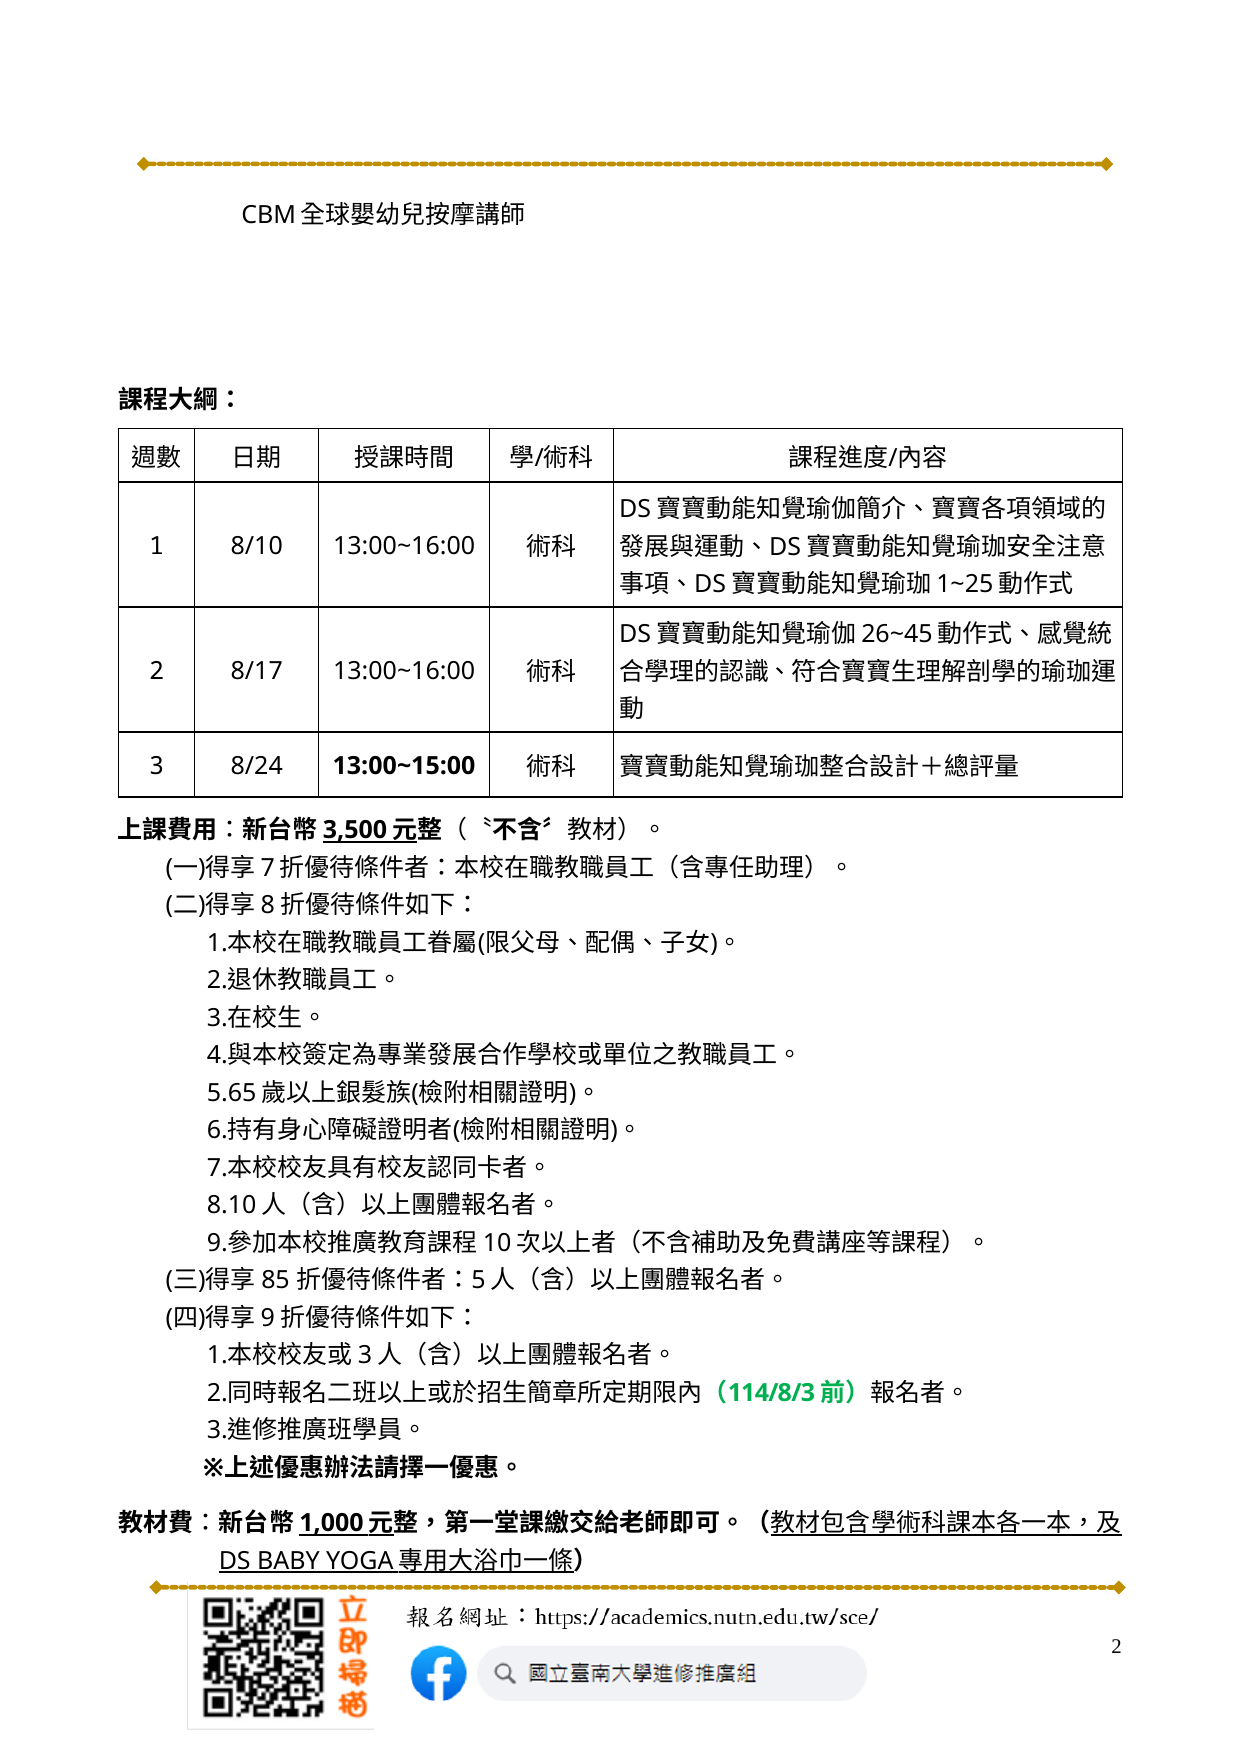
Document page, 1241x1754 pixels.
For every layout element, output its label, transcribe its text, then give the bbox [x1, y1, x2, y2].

text 2.退休教職員工。 [207, 959, 1122, 997]
text 3.進修推廣班學員。 [207, 1409, 1122, 1447]
table_cell 術科 [490, 483, 613, 606]
table_header 課程進度/內容 [614, 429, 1122, 481]
text 7.本校校友具有校友認同卡者。 [207, 1147, 1122, 1184]
text 1.本校在職教職員工眷屬(限父母、配偶、子女)。 [207, 922, 1122, 959]
picture [389, 1591, 899, 1709]
text ※上述優惠辦法請擇一優惠。 [203, 1447, 1122, 1484]
text 9.參加本校推廣教育課程10次以上者（不含補助及免費講座等課程）。 [207, 1222, 1122, 1259]
text 上課費用：新台幣3,500元整（〝不含〞教材）。 [118, 809, 1122, 847]
text 2.同時報名二班以上或於招生簡章所定期限內（114/8/3前）報名者。 [207, 1372, 1122, 1409]
picture [187, 1582, 375, 1586]
table_cell DS寶寶動能知覺瑜伽簡介、寶寶各項領域的發展與運動、DS寶寶動能知覺瑜珈安全注意事項、DS寶寶動能知覺瑜珈1~25動作式 [614, 483, 1122, 606]
text (一)得享7折優待條件者：本校在職教職員工（含專任助理）。 [165, 847, 1122, 884]
picture [187, 1589, 375, 1731]
table_header 週數 [119, 429, 194, 481]
table_cell 8/10 [195, 483, 318, 606]
text (二)得享8折優待條件如下： [165, 884, 1122, 922]
table_cell 8/17 [195, 608, 318, 731]
table_cell 術科 [490, 608, 613, 731]
table_header 學/術科 [490, 429, 613, 481]
table_cell DS寶寶動能知覺瑜伽26~45動作式、感覺統合學理的認識、符合寶寶生理解剖學的瑜珈運動 [614, 608, 1122, 731]
table_cell 13:00~16:00 [319, 483, 489, 606]
table_cell 8/24 [195, 733, 318, 796]
text (四)得享9折優待條件如下： [165, 1297, 1122, 1334]
table_cell 13:00~16:00 [319, 608, 489, 731]
text CBM全球嬰幼兒按摩講師 [241, 194, 1122, 231]
table_header 授課時間 [319, 429, 489, 481]
text 1.本校校友或3人（含）以上團體報名者。 [207, 1334, 1122, 1372]
text 3.在校生。 [207, 997, 1122, 1034]
table_cell 寶寶動能知覺瑜珈整合設計＋總評量 [614, 733, 1122, 796]
table_header 日期 [195, 429, 318, 481]
table_cell 2 [119, 608, 194, 731]
text 課程大綱： [118, 379, 1122, 417]
table_cell 13:00~15:00 [319, 733, 489, 796]
text 4.與本校簽定為專業發展合作學校或單位之教職員工。 [207, 1034, 1122, 1072]
text (三)得享 85 折優待條件者：5人（含）以上團體報名者。 [165, 1259, 1122, 1297]
table_cell 術科 [490, 733, 613, 796]
table_cell 3 [119, 733, 194, 796]
text 8.10人（含）以上團體報名者。 [207, 1184, 1122, 1222]
table_cell 1 [119, 483, 194, 606]
text 教材費：新台幣1,000元整，第一堂課繳交給老師即可。（教材包含學術科課本各一本，及DS BABY YOGA專用大浴巾一條） [118, 1502, 1122, 1577]
text 6.持有身心障礙證明者(檢附相關證明)。 [207, 1109, 1122, 1147]
text 5.65歲以上銀髮族(檢附相關證明)。 [207, 1072, 1122, 1109]
